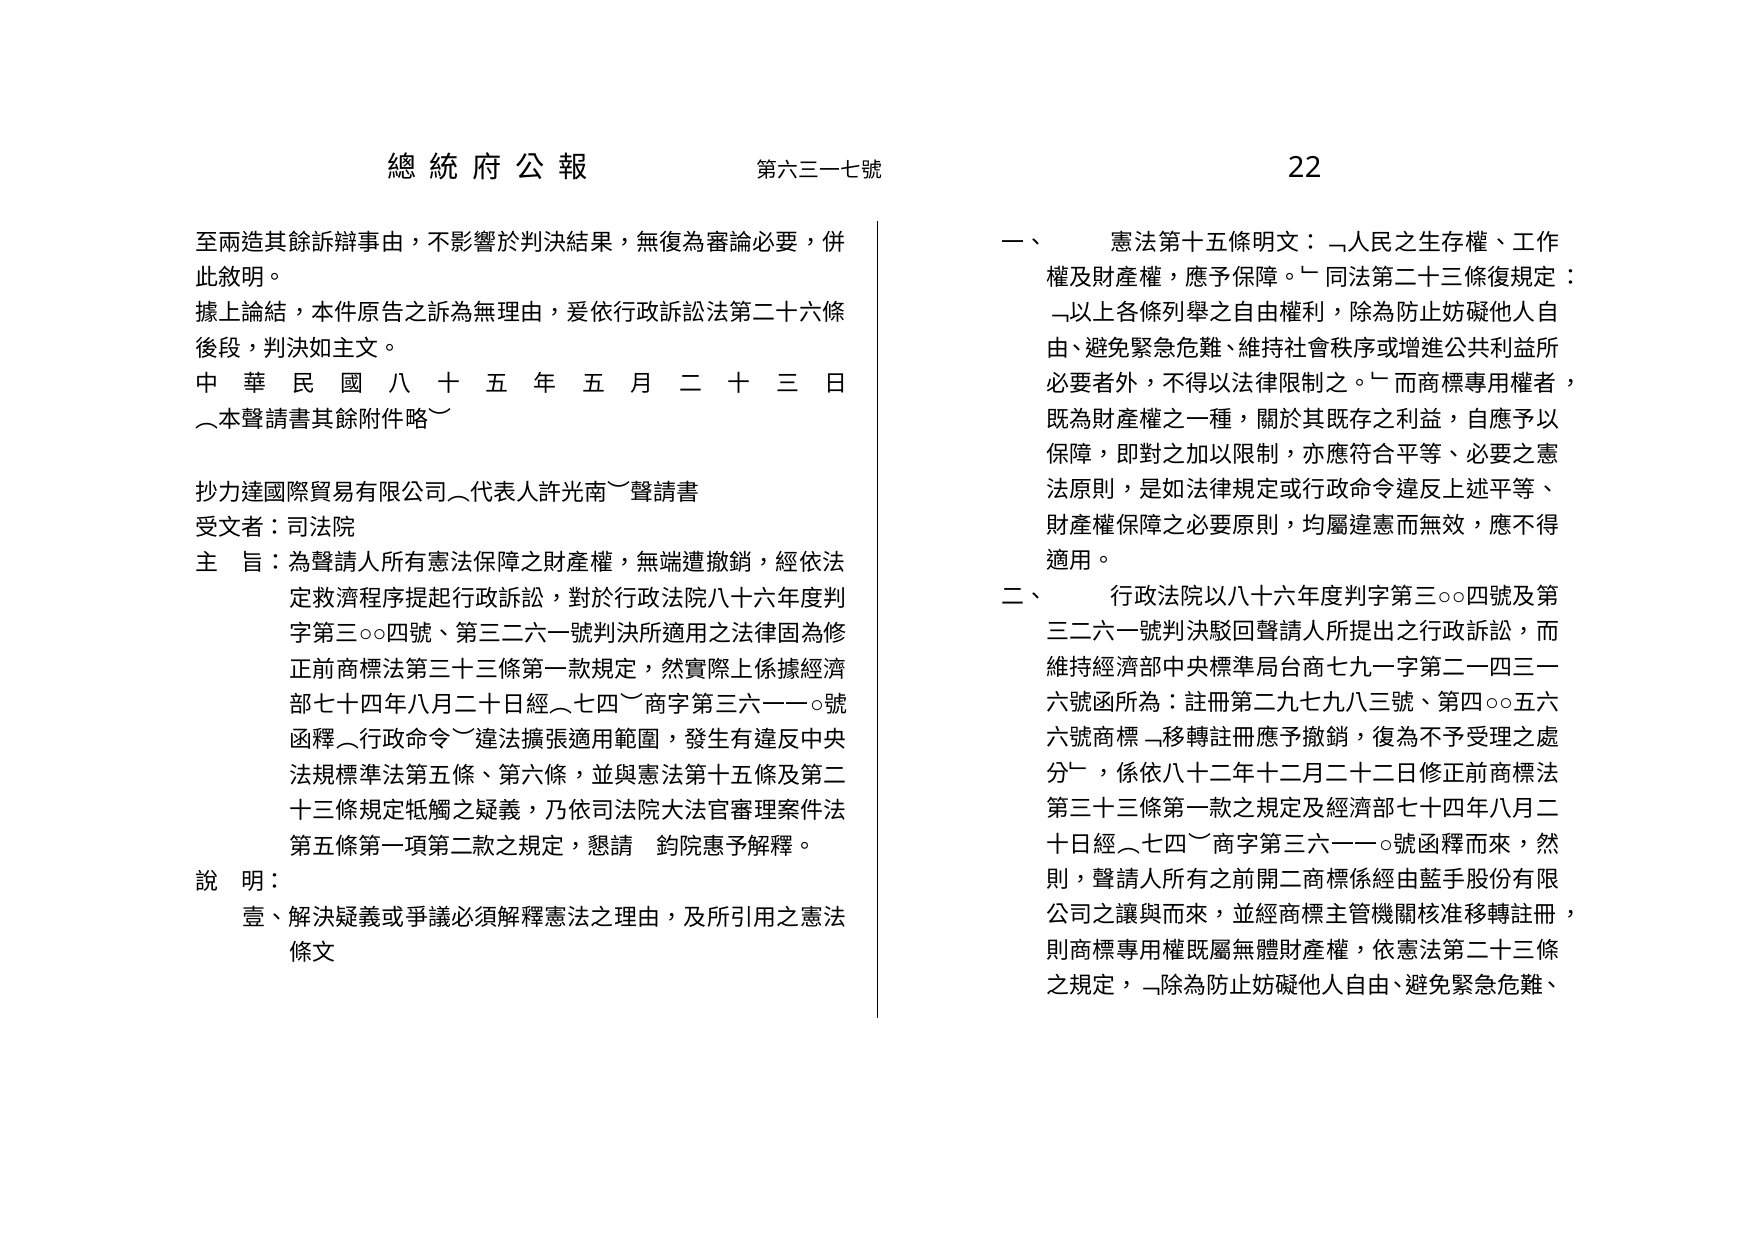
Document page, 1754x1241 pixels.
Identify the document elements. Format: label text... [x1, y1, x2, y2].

list 行政法院以八十六年度判字第三○○四號及第三二六一號判決駁回聲請人所提出之行政訴訟，而維持經濟部中央標準局台商七九一字第二一四三一六號函所為：註冊第二九七九八三號、第四○○五六六號商標﹁移轉註冊應予撤銷，復為不予受理之處分﹂，係依八十二年十二月二十二日修正前商標法第三十三條第一款之規定及經濟部七十四年八月二十日經︵七四︶商字第三六一一○號函釋而來，然則，聲請人所有之前開二商標係經由藍手股份有限公司之讓與而來，並經商標主管機關核准移轉註冊，則商標專用權既屬無體財產權，依憲法第二十三條之規定，﹁除為防止妨礙他人自由、避免緊急危難、維持社會秩序或增進公共利益所必要者外，不得以法律限制之。﹂惟修正前商標法第三十三條第一款固有商標專用權人﹁廢止營業者﹂，其商標專用權當然消滅之明文。但並無法人經﹁解散登記﹂者，其商標專用權當然消滅之規定。不意，經濟部竟以經︵七四︶商字第三六一一○號函釋之行政命令，逕行認定﹁依公司法為解散登記或撤銷登記者，為修正前商標法第三十三條所稱之廢止營業﹂，進而為公司解散登記即為商標專用權當然消滅之適用，不僅罔顧行政命令不得牴觸法律之規定，亦無視於公司法第二十五條、第二十六條、民法第四十條第二項有關解散之公司，於清算範圍內，視為尚未解散、視為存續之明文規定。足見該經濟部第三六一一○號函釋不僅逾越法律規定，亦明顯牴觸該商標法第三十三條第一款之明文。再者，法人商標專用權並不須因解散登記而有必要加以特別限制，尤其此確非憲法第二十三條所規定之必要情形，經濟部之函釋顯然亦牴觸憲法所保障之平等原則及財產權保障必要原則，為違憲之行政命令。 [1001, 576, 1559, 1001]
text 抄力達國際貿易有限公司︵代表人許光南︶聲請書 [195, 472, 847, 507]
text ︵本聲請書其餘附件略︶ [195, 399, 847, 434]
text 據上論結，本件原告之訴為無理由，爰依行政訴訟法第二十六條後段，判決如主文。 [195, 292, 847, 363]
text 受文者：司法院 [195, 507, 847, 542]
text 壹、解決疑義或爭議必須解釋憲法之理由，及所引用之憲法條文 [242, 897, 847, 967]
text 中華民國八十五年五月二十三日 [195, 363, 847, 399]
list 憲法第十五條明文：﹁人民之生存權、工作權及財產權，應予保障。﹂同法第二十三條復規定：﹁以上各條列舉之自由權利，除為防止妨礙他人自由、避免緊急危難、維持社會秩序或增進公共利益所必要者外，不得以法律限制之。﹂而商標專用權者，既為財產權之一種，關於其既存之利益，自應予以保障，即對之加以限制，亦應符合平等、必要之憲法原則，是如法律規定或行政命令違反上述平等、財產權保障之必要原則，均屬違憲而無效，應不得適用。 [1001, 222, 1559, 576]
text 說 明： [195, 861, 847, 897]
text 主 旨：為聲請人所有憲法保障之財產權，無端遭撤銷，經依法定救濟程序提起行政訴訟，對於行政法院八十六年度判字第三○○四號、第三二六一號判決所適用之法律固為修正前商標法第三十三條第一款規定，然實際上係據經濟部七十四年八月二十日經︵七四︶商字第三六一一○號函釋︵行政命令︶違法擴張適用範圍，發生有違反中央法規標準法第五條、第六條，並與憲法第十五條及第二十三條規定牴觸之疑義，乃依司法院大法官審理案件法第五條第一項第二款之規定，懇請 鈞院惠予解釋。 [195, 542, 847, 861]
text 按商標專用權之移轉，應向商標主管機關申請登記，未經登記者，不得對抗第三人，為商標法第二十八條第一項所明定；服務標章專用權之移轉，依同法第七十七條規定準用之。又商標或服務標章專用期間內，商標或服務標章專用權人廢止營業者，依八十二年十二月二十二日修正前︵下稱修正前︶商標法第三十三條第一款及第六十七條規定，其商標或服務標章專用權當然消滅。且具有下述情形之一者：依商業登記法為歇業或撤銷之登記者。依公司法為解散登記或撤銷登記者。依所得稅法為營利事業稅籍註銷者，即為該商標法第三十三條所稱廢止營業，復為經濟部七十四年八月二十日經︵七四︶商字第三六一一○號函釋有案，於法並無不合，應予援用。本件原告於八十三年六月二十八日檢具台南地院八十三年六月二十日八十二南院賢執廉字第五七九三號執行命令影本，以系爭第四七二○一一號、第五○五九八四號、第四一五○三二號、第四二九三九八號、第四五三一五一號商標及第三六九八五號服務標章已移轉予原告，向被告申請移轉登記，被告審查後予以駁回。原告循序起訴謂修正前商標法第三十三條所謂﹁廢止營業﹂語意不明，適用上迭生爭議，如謂公司一經解散登記，即該當該條所謂之﹁廢止營業﹂，商標權當然消滅，則人民之財產權豈非毫無保障，隨時有受無端剝奪之危險。蓋我國商標法係採註冊發生主義︵商標法第二十一條第一項︶，而非註冊對抗主義，商標權一經註冊即具有財產價值，而公司被解散後，有諸多待受償之債權人與待分配賸餘財產之股東，一旦公司出售商標權，即可換取現金了結債務或分配賸餘財產。反之，若認公司經解散即該當前揭條文之﹁廢止營業﹂，商標權當然消滅，則不僅解散公司之財產權不受保障，其債權人、股東更無端受害，顯有違憲法第十五條保障人民財產權及商標法之立法本旨云云。第按商標或服務標章專用期間內，其專用權人廢止營業者，該商標或服務標章專用權當然消滅，為修正前商標法第三十三條第一款及第六十七條所明定，已如前述，所謂廢止營業，係指客觀上已不復為營業行為之事實狀態而言，故該權利之消滅，乃法律之特別規定，有廢止營業之事實，即當然發生消滅之效果，毋庸專用權人之申請撤銷，其立法意旨在於商標或服務標章為營業者信譽之表徵，其專用權人既已廢止營業，各該商標或服務標章專用權即應併隨消滅。茲各該權利依上開商標法第二十一條第一項固因註冊而發生，然依同法前揭第三十三條第一款等規定，則因廢止營業而當然消滅，既未悖於當時商標法之立法意旨，亦無違反憲法第十五條規定之可言。查榮偉公司於八十二年八月二十五日經核准解散登記，業據被告答辯陳明，並有相關資料附原處分卷可稽，復為原告所不爭，該公司顯已廢止其營業，依當時即修正前商標法第三十三條第一款及第六十七條規定，其所有之系爭商標及服務標章專用權應因之而消滅，原告主張其於嗣後因法院拍賣而取得各該專用權，即非有據。至現行即八十二年十二月二十二日修正之商標法第三十四條第二款但書﹁清算程序終結前，商標專用權視為存續。﹂之規定，依實體從舊之法律適用原則，應無適用於本件之餘地。原告又謂依據公司法第二十四條規定：﹁解散之公司，除因合併、破產而解散者外，應行清算﹂，亦即清算係解散公司應行之義務。公司經解散後，其人格並非即告消滅，須經清算程序處理其未了事務後始行消滅，公司法第二十五條定有明文；而依同法第八十四條規定：﹁清算人之職務為：了結現務。收取債權，清償債務。分派盈餘或虧損。分派賸餘財產。﹂是以已解散之股份有限公司在此清算範圍內應視為尚未解散，財產權仍行存續，公司人格並無消滅可言。且認定商標權是否存續，關鍵不在於董事是否積極進行清算，而應視其商標權之移轉行為是否在公司法第八十四條所定之清算目的範圍內，苟在該目的範圍內，不論係出於公司主動抑或由債權人主動為之，均應承認其效力，如此始合乎憲法保障人民財產權之旨趣，又本件商標專用權於法院命令移轉時，被告既未為商標專用權消滅之公告，依法應未消滅云云。惟查公司法第二十四條、第二十五條及第八十四條，分別為關於解散公司進行清算、清算中公司人格及清算人職務之規定，不能援為系爭商標及服務標章專用權尚未消滅之論據，又該專用權因榮偉公司之廢止營業而當然消滅，毋庸經被告為公告之程序。至原告所舉本院七十四年度判字第三二九號判決：﹁商標專用權之消滅，除商標專用權期間或延展註冊專用權期間屆滿，以及經撤銷或評定之行政處分︵指商標法第三十一條、第五十二條至第五十九條、第六十七等條︶確定者，不待註冊當然消滅外，其餘縱令有商標專用權消滅之原因，仍以經註冊名義人之申請，並經商標主管機關核准，始行消滅。﹂及七十五年度判字第一二六五號判決：﹁繼續營業中之商標專用權人，固得將其商標專用權與其營業一併移轉予他人，即歇業、廢業或停業之營業主體，在清算未完結前，亦得將其商標專用權移轉予他人，以了結其債務。﹂之見解，因各該判決並未經編選為判例，本件並不受其拘束。從而，原告各該主張，要非可採。原處分及一再訴願決定俱無違誤之處。原告起訴意旨，非有理由，應予駁回。至兩造其餘訴辯事由，不影響於判決結果，無復為審論必要，併此敘明。 [195, 222, 847, 292]
